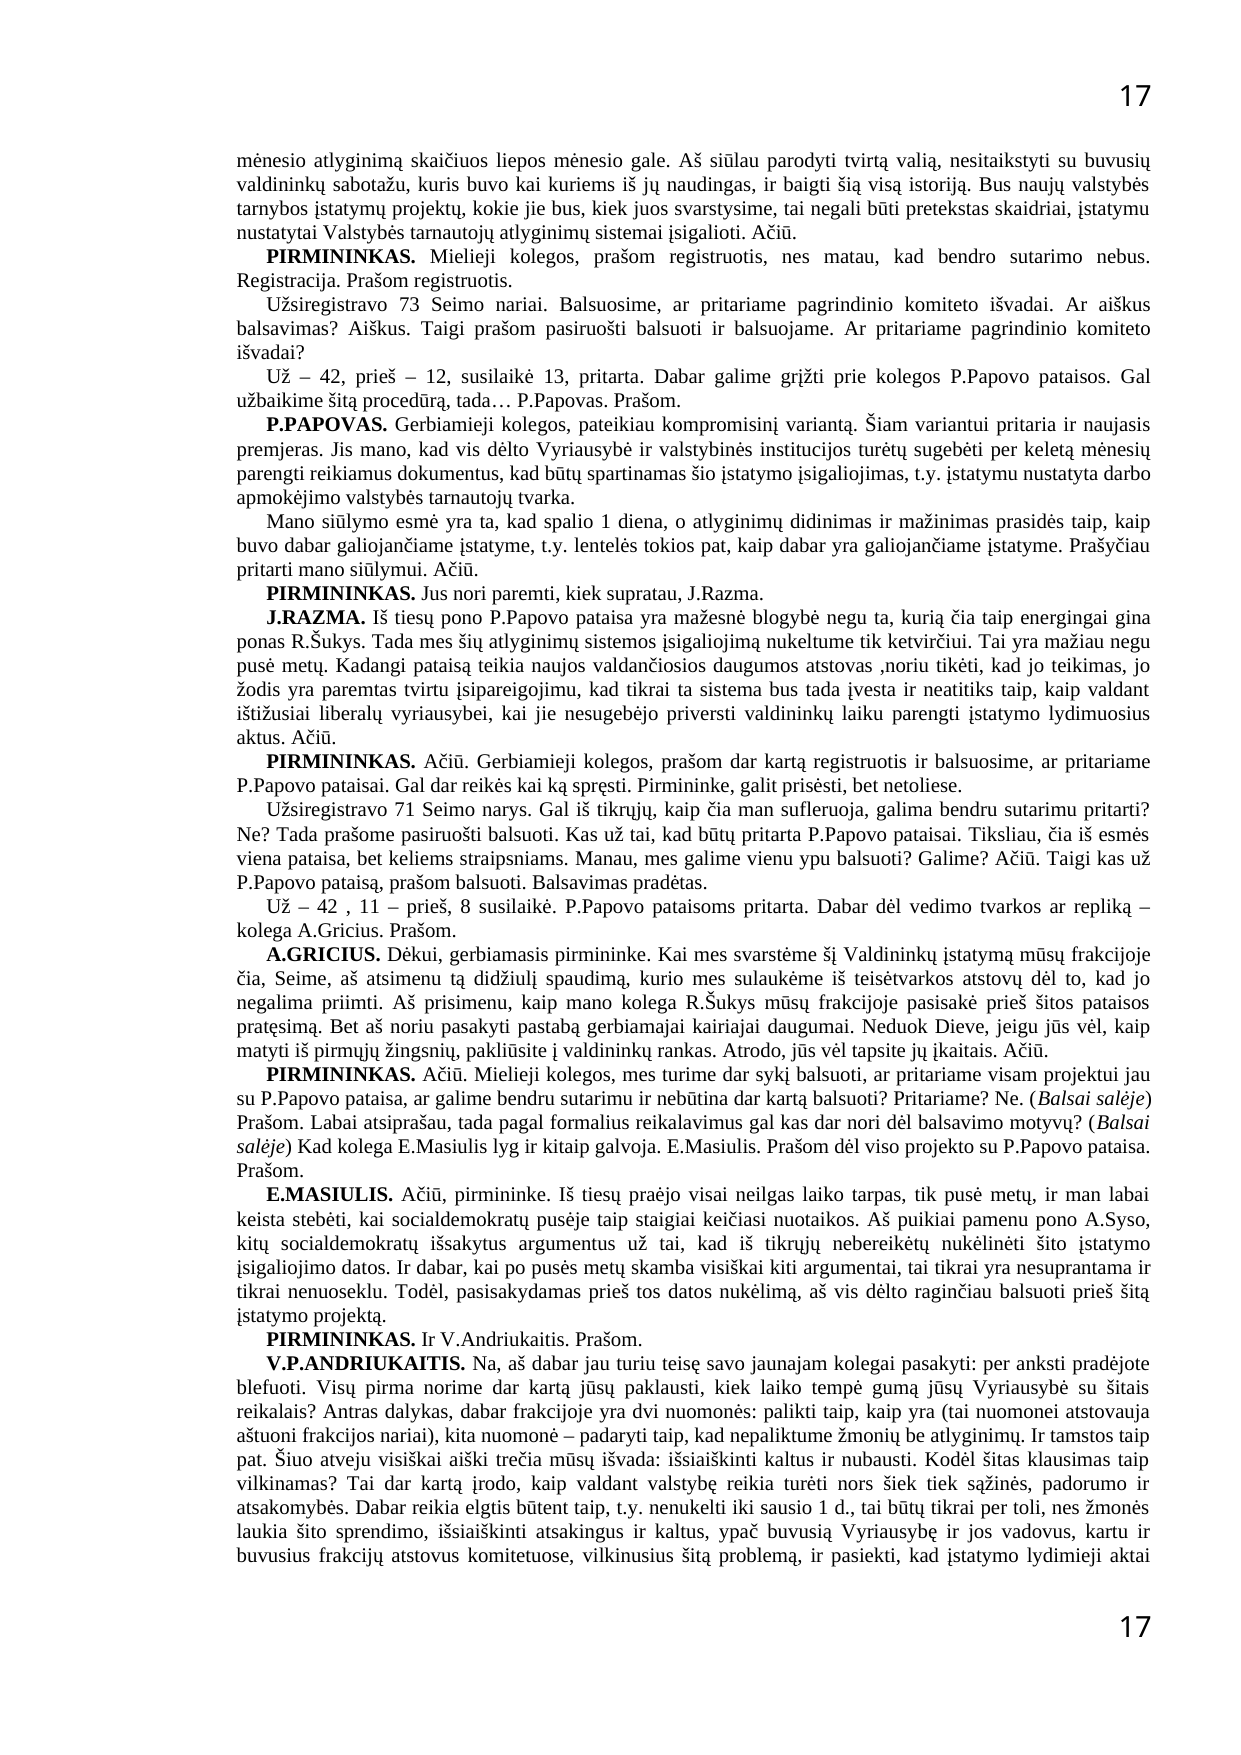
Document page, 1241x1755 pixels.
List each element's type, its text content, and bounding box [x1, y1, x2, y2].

text E.MASIULIS. Ačiū, pirmininke. Iš tiesų praėjo visai neilgas laiko tarpas, tik pusė metų, ir man labai keista stebėti, kai socialdemokratų pusėje taip staigiai keičiasi nuotaikos. Aš puikiai pamenu pono A.Syso, kitų socialdemokratų išsakytus argumentus už tai, kad iš tikrųjų nebereikėtų nukėlinėti šito įstatymo įsigaliojimo datos. Ir dabar, kai po pusės metų skamba visiškai kiti argumentai, tai tikrai yra nesuprantama ir tikrai nenuoseklu. Todėl, pasisakydamas prieš tos datos nukėlimą, aš vis dėlto raginčiau balsuoti prieš šitą įstatymo projektą. [236, 1182, 1152, 1327]
text P.PAPOVAS. Gerbiamieji kolegos, pateikiau kompromisinį variantą. Šiam variantui pritaria ir naujasis premjeras. Jis mano, kad vis dėlto Vyriausybė ir valstybinės institucijos turėtų sugebėti per keletą mėnesių parengti reikiamus dokumentus, kad būtų spartinamas šio įstatymo įsigaliojimas, t.y. įstatymu nustatyta darbo apmokėjimo valstybės tarnautojų tvarka. [236, 412, 1152, 509]
text V.P.ANDRIUKAITIS. Na, aš dabar jau turiu teisę savo jaunajam kolegai pasakyti: per anksti pradėjote blefuoti. Visų pirma norime dar kartą jūsų paklausti, kiek laiko tempė gumą jūsų Vyriausybė su šitais reikalais? Antras dalykas, dabar frakcijoje yra dvi nuomonės: palikti taip, kaip yra (tai nuomonei atstovauja aštuoni frakcijos nariai), kita nuomonė – padaryti taip, kad nepaliktume žmonių be atlyginimų. Ir tamstos taip pat. Šiuo atveju visiškai aiški trečia mūsų išvada: išsiaiškinti kaltus ir nubausti. Kodėl šitas klausimas taip vilkinamas? Tai dar kartą įrodo, kaip valdant valstybę reikia turėti nors šiek tiek sąžinės, padorumo ir atsakomybės. Dabar reikia elgtis būtent taip, t.y. nenukelti iki sausio 1 d., tai būtų tikrai per toli, nes žmonės laukia šito sprendimo, išsiaiškinti atsakingus ir kaltus, ypač buvusią Vyriausybę ir jos vadovus, kartu ir buvusius frakcijų atstovus komitetuose, vilkinusius šitą problemą, ir pasiekti, kad įstatymo lydimieji aktai [236, 1351, 1152, 1567]
text A.GRICIUS. Dėkui, gerbiamasis pirmininke. Kai mes svarstėme šį Valdininkų įstatymą mūsų frakcijoje čia, Seime, aš atsimenu tą didžiulį spaudimą, kurio mes sulaukėme iš teisėtvarkos atstovų dėl to, kad jo negalima priimti. Aš prisimenu, kaip mano kolega R.Šukys mūsų frakcijoje pasisakė prieš šitos pataisos pratęsimą. Bet aš noriu pasakyti pastabą gerbiamajai kairiajai daugumai. Neduok Dieve, jeigu jūs vėl, kaip matyti iš pirmųjų žingsnių, pakliūsite į valdininkų rankas. Atrodo, jūs vėl tapsite jų įkaitais. Ačiū. [236, 942, 1152, 1062]
text PIRMININKAS. Jus nori paremti, kiek supratau, J.Razma. [236, 581, 1152, 605]
text Mano siūlymo esmė yra ta, kad spalio 1 diena, o atlyginimų didinimas ir mažinimas prasidės taip, kaip buvo dabar galiojančiame įstatyme, t.y. lentelės tokios pat, kaip dabar yra galiojančiame įstatyme. Prašyčiau pritarti mano siūlymui. Ačiū. [236, 509, 1152, 581]
text J.RAZMA. Iš tiesų pono P.Papovo pataisa yra mažesnė blogybė negu ta, kurią čia taip energingai gina ponas R.Šukys. Tada mes šių atlyginimų sistemos įsigaliojimą nukeltume tik ketvirčiui. Tai yra mažiau negu pusė metų. Kadangi pataisą teikia naujos valdančiosios daugumos atstovas ,noriu tikėti, kad jo teikimas, jo žodis yra paremtas tvirtu įsipareigojimu, kad tikrai ta sistema bus tada įvesta ir neatitiks taip, kaip valdant ištižusiai liberalų vyriausybei, kai jie nesugebėjo priversti valdininkų laiku parengti įstatymo lydimuosius aktus. Ačiū. [236, 605, 1152, 749]
text mėnesio atlyginimą skaičiuos liepos mėnesio gale. Aš siūlau parodyti tvirtą valią, nesitaikstyti su buvusių valdininkų sabotažu, kuris buvo kai kuriems iš jų naudingas, ir baigti šią visą istoriją. Bus naujų valstybės tarnybos įstatymų projektų, kokie jie bus, kiek juos svarstysime, tai negali būti pretekstas skaidriai, įstatymu nustatytai Valstybės tarnautojų atlyginimų sistemai įsigalioti. Ačiū. [236, 148, 1152, 244]
text Už – 42 , 11 – prieš, 8 susilaikė. P.Papovo pataisoms pritarta. Dabar dėl vedimo tvarkos ar repliką – kolega A.Gricius. Prašom. [236, 894, 1152, 942]
text PIRMININKAS. Ir V.Andriukaitis. Prašom. [236, 1327, 1152, 1351]
text Užsiregistravo 73 Seimo nariai. Balsuosime, ar pritariame pagrindinio komiteto išvadai. Ar aiškus balsavimas? Aiškus. Taigi prašom pasiruošti balsuoti ir balsuojame. Ar pritariame pagrindinio komiteto išvadai? [236, 292, 1152, 364]
text Už – 42, prieš – 12, susilaikė 13, pritarta. Dabar galime grįžti prie kolegos P.Papovo pataisos. Gal užbaikime šitą procedūrą, tada… P.Papovas. Prašom. [236, 364, 1152, 412]
text PIRMININKAS. Ačiū. Gerbiamieji kolegos, prašom dar kartą registruotis ir balsuosime, ar pritariame P.Papovo pataisai. Gal dar reikės kai ką spręsti. Pirmininke, galit prisėsti, bet netoliese. [236, 749, 1152, 797]
text Užsiregistravo 71 Seimo narys. Gal iš tikrųjų, kaip čia man sufleruoja, galima bendru sutarimu pritarti? Ne? Tada prašome pasiruošti balsuoti. Kas už tai, kad būtų pritarta P.Papovo pataisai. Tiksliau, čia iš esmės viena pataisa, bet keliems straipsniams. Manau, mes galime vienu ypu balsuoti? Galime? Ačiū. Taigi kas už P.Papovo pataisą, prašom balsuoti. Balsavimas pradėtas. [236, 797, 1152, 894]
text PIRMININKAS. Mielieji kolegos, prašom registruotis, nes matau, kad bendro sutarimo nebus. Registracija. Prašom registruotis. [236, 244, 1152, 292]
text PIRMININKAS. Ačiū. Mielieji kolegos, mes turime dar sykį balsuoti, ar pritariame visam projektui jau su P.Papovo pataisa, ar galime bendru sutarimu ir nebūtina dar kartą balsuoti? Pritariame? Ne. (Balsai salėje) Prašom. Labai atsiprašau, tada pagal formalius reikalavimus gal kas dar nori dėl balsavimo motyvų? (Balsai salėje) Kad kolega E.Masiulis lyg ir kitaip galvoja. E.Masiulis. Prašom dėl viso projekto su P.Papovo pataisa. Prašom. [236, 1062, 1152, 1182]
